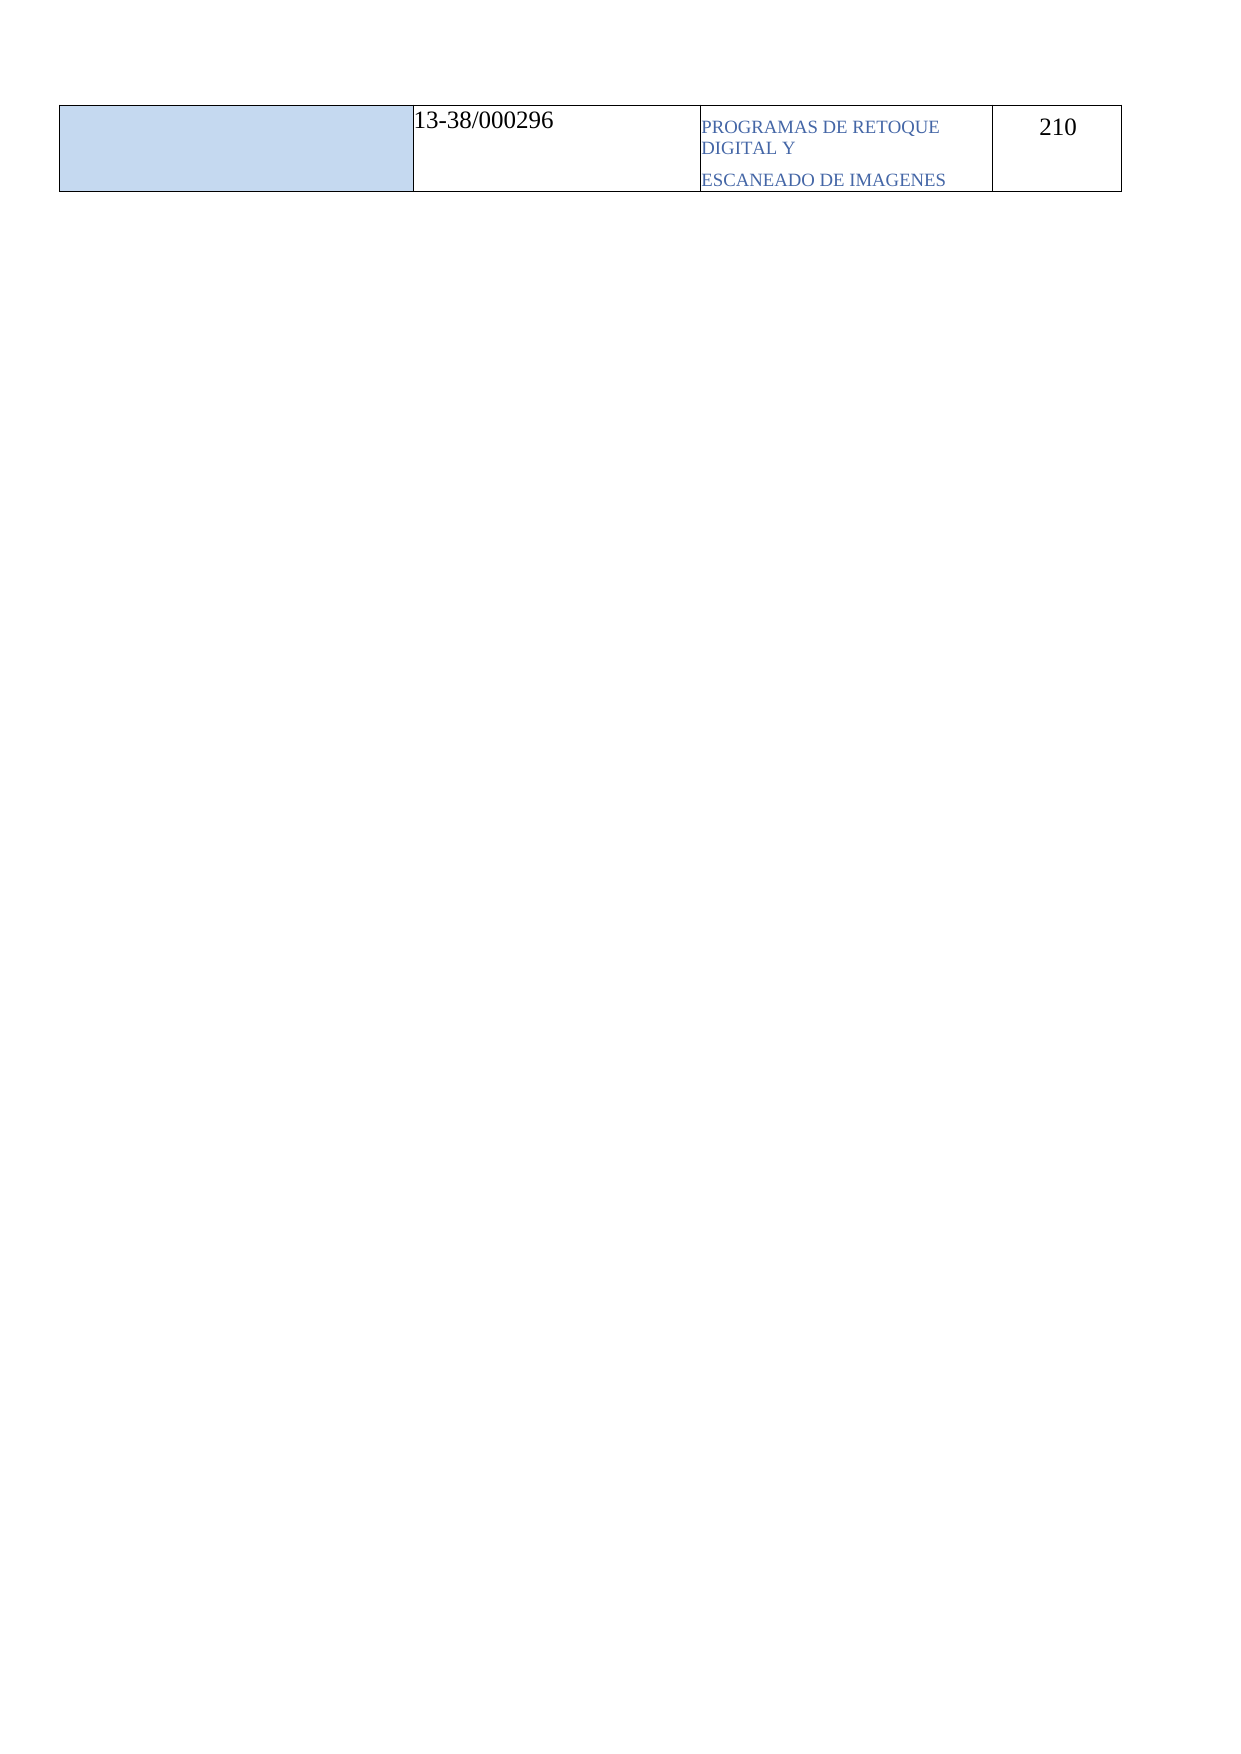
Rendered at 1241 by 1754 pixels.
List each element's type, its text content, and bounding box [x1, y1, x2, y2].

table_cell 13-38/000296 [414, 106, 700, 191]
table_cell 210 [993, 106, 1121, 191]
table_cell [60, 106, 413, 191]
table_cell PROGRAMAS DE RETOQUE DIGITAL Y ESCANEADO DE IMAGENES [701, 106, 992, 191]
